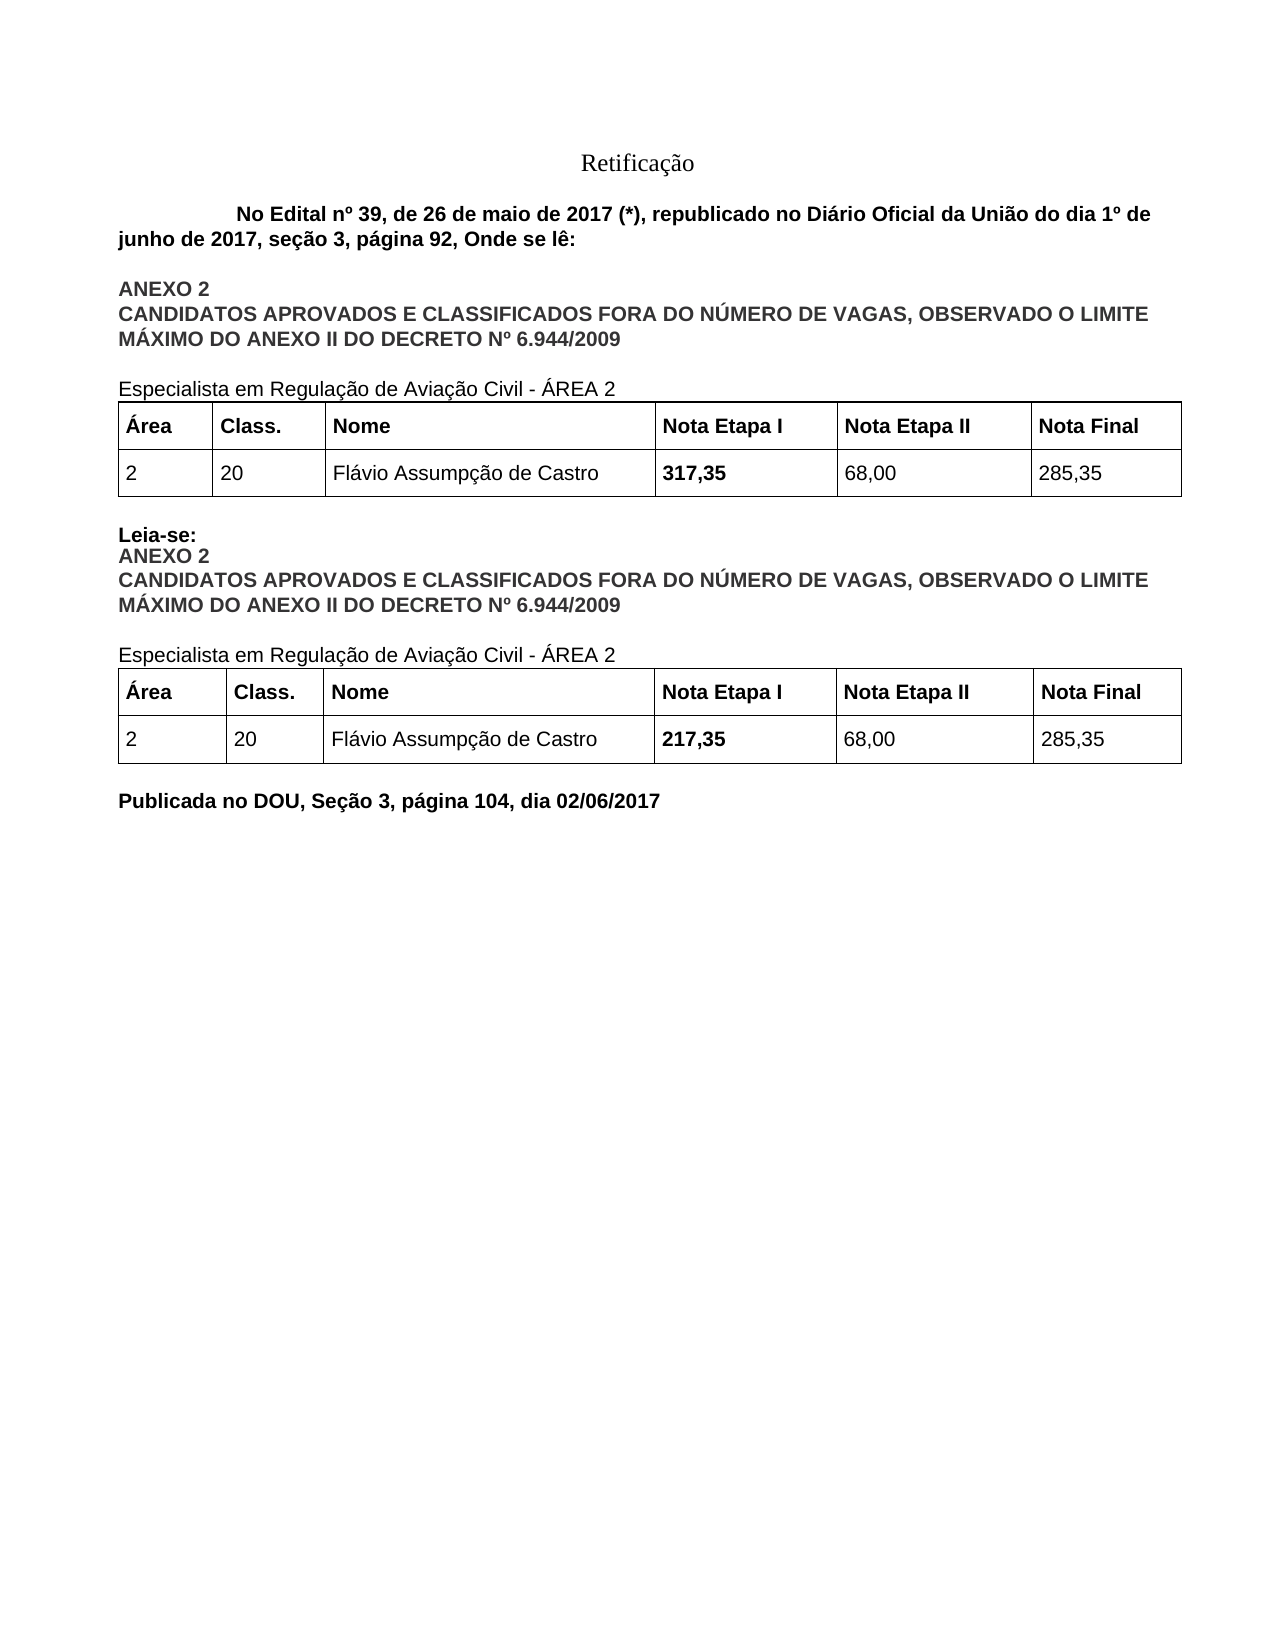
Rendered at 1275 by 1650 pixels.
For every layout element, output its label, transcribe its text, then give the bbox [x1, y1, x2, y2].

table_header Nota Etapa II [837, 669, 1033, 715]
table_header Nome [324, 669, 654, 715]
table_header Área [119, 403, 212, 449]
table_header Nota Etapa II [838, 403, 1031, 449]
text No Edital nº 39, de 26 de maio de 2017 (*), republicado no Diário Oficial da União do dia 1º de junho de 2017, seção 3, página 92, Onde se lê: [118, 201, 1157, 251]
text ANEXO 2 [118, 547, 1157, 568]
table_header Nota Final [1032, 403, 1181, 449]
text ANEXO 2 [118, 276, 1157, 301]
table_header Área [119, 669, 226, 715]
text Publicada no DOU, Seção 3, página 104, dia 02/06/2017 [118, 788, 1157, 813]
table_cell Flávio Assumpção de Castro [324, 716, 654, 762]
table_header Nota Etapa I [656, 403, 837, 449]
table_cell 285,35 [1034, 716, 1181, 762]
table_header Nota Final [1034, 669, 1181, 715]
text Leia-se: [118, 522, 1157, 547]
text Retificação [118, 148, 1157, 176]
table_cell 2 [119, 450, 212, 496]
table_cell 68,00 [837, 716, 1033, 762]
text Especialista em Regulação de Aviação Civil - ÁREA 2 [118, 376, 1157, 401]
table_header Class. [213, 403, 325, 449]
table_cell 68,00 [838, 450, 1031, 496]
table_header Nota Etapa I [655, 669, 836, 715]
table_cell 2 [119, 716, 226, 762]
table_cell 20 [227, 716, 323, 762]
table_cell 20 [213, 450, 325, 496]
table_cell Flávio Assumpção de Castro [326, 450, 655, 496]
text CANDIDATOS APROVADOS E CLASSIFICADOS FORA DO NÚMERO DE VAGAS, OBSERVADO O LIMITE MÁXIMO DO ANEXO II DO DECRETO Nº 6.944/2009 [118, 568, 1157, 618]
table_header Nome [326, 403, 655, 449]
table_cell 317,35 [656, 450, 837, 496]
text CANDIDATOS APROVADOS E CLASSIFICADOS FORA DO NÚMERO DE VAGAS, OBSERVADO O LIMITE MÁXIMO DO ANEXO II DO DECRETO Nº 6.944/2009 [118, 301, 1157, 351]
table_cell 217,35 [655, 716, 836, 762]
table_header Class. [227, 669, 323, 715]
text Especialista em Regulação de Aviação Civil - ÁREA 2 [118, 643, 1157, 668]
table_cell 285,35 [1032, 450, 1181, 496]
